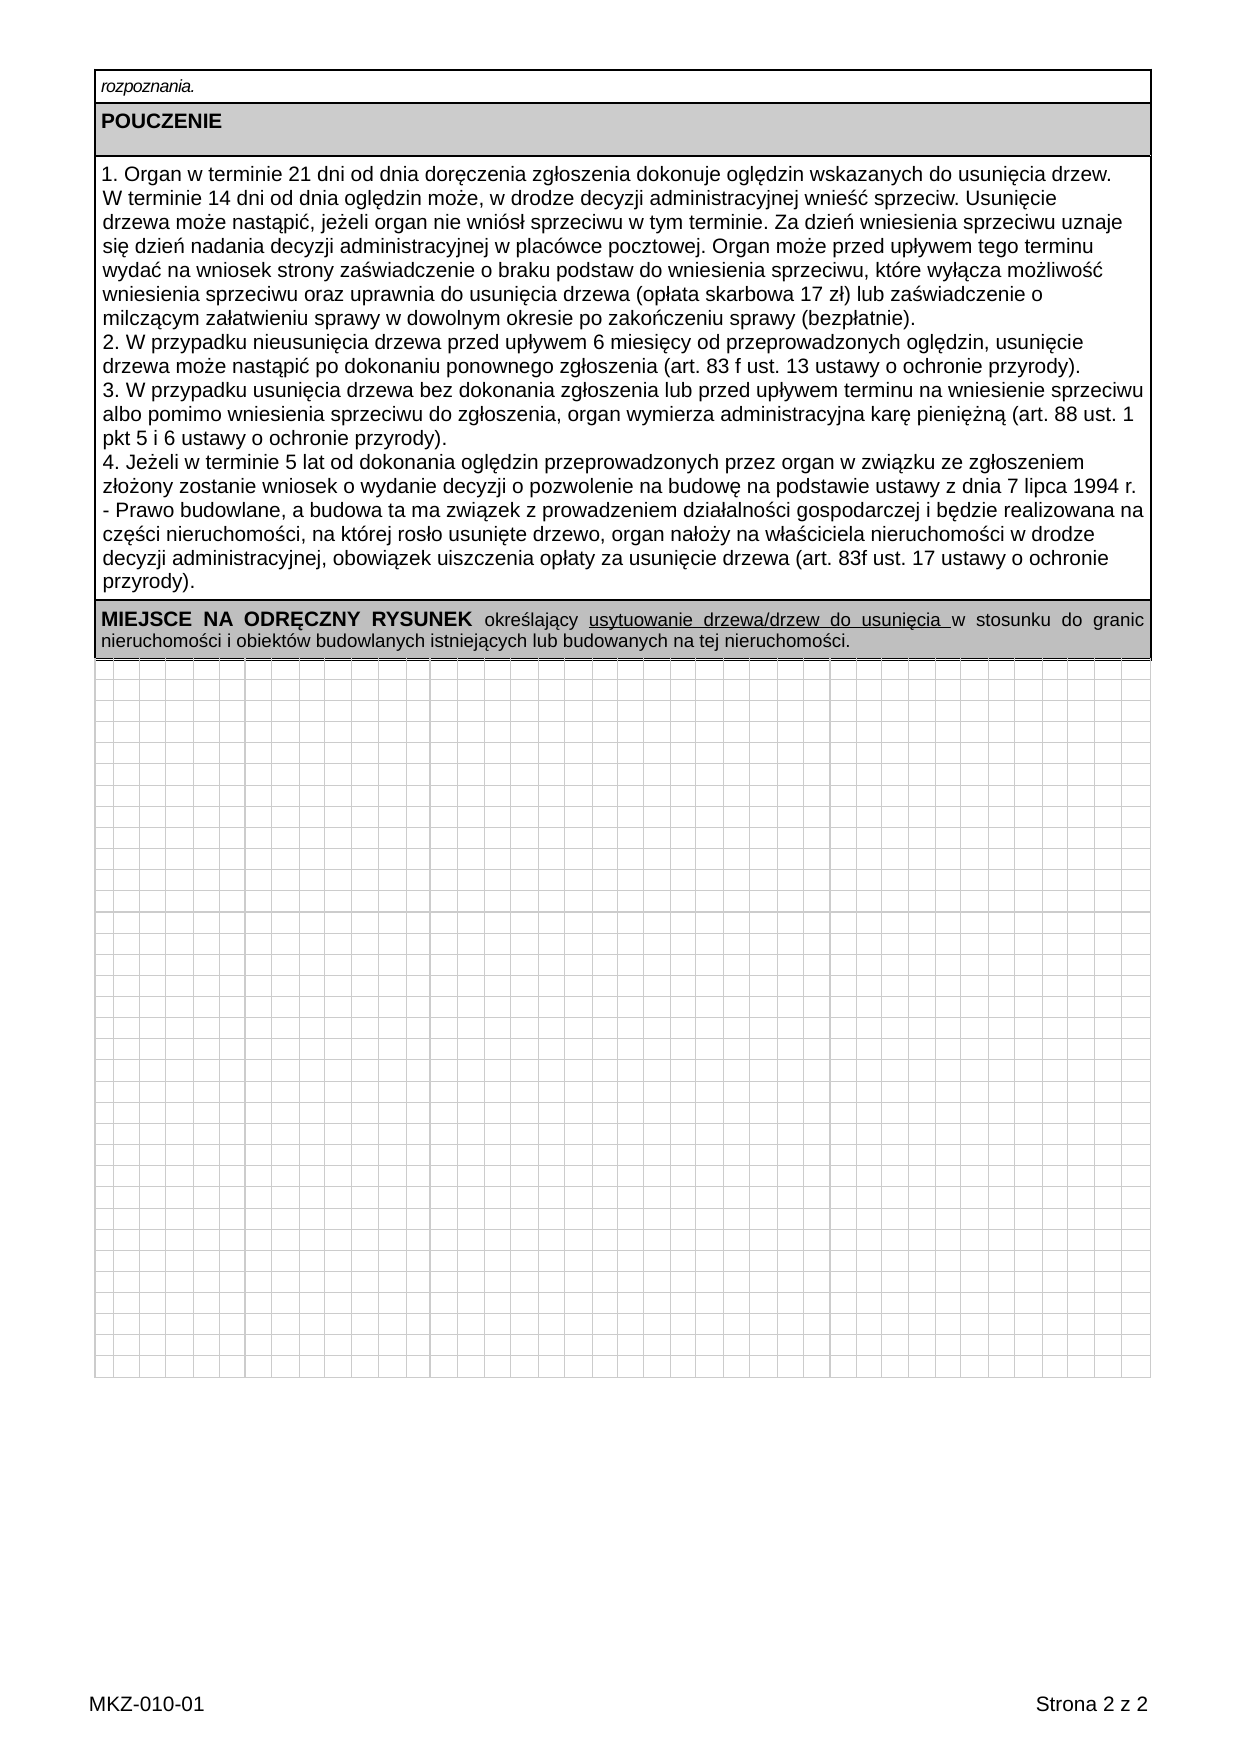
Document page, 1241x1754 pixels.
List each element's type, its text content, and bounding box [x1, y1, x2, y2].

table_cell [140, 1335, 165, 1355]
table_cell [565, 1103, 592, 1123]
table_cell [166, 1039, 193, 1059]
table_cell [750, 1356, 777, 1377]
table_cell [140, 1082, 165, 1102]
table_cell [140, 849, 165, 869]
table_cell [671, 786, 695, 806]
table_cell [431, 870, 457, 890]
table_cell [565, 807, 592, 827]
table_cell [989, 828, 1014, 848]
table_cell [696, 1314, 723, 1334]
table_cell [166, 701, 193, 721]
table_cell [1122, 870, 1150, 890]
table_cell [539, 661, 564, 679]
table_cell [593, 870, 617, 890]
table_cell [565, 1039, 592, 1059]
table_cell [909, 955, 935, 975]
table_cell [458, 786, 484, 806]
table_cell [936, 1060, 960, 1081]
table_cell [96, 1356, 113, 1377]
table_cell [804, 1018, 829, 1038]
table_cell [644, 1039, 670, 1059]
table_cell [220, 1251, 244, 1271]
table_cell [882, 849, 908, 869]
table_cell [300, 1166, 324, 1186]
table_cell [352, 722, 378, 742]
table_cell [1015, 1103, 1042, 1123]
table_cell [458, 997, 484, 1017]
table_cell [379, 1082, 406, 1102]
table_cell [166, 870, 193, 890]
table_cell [140, 1251, 165, 1271]
table_cell [909, 1251, 935, 1271]
table_cell [1068, 870, 1094, 890]
table_cell [352, 1272, 378, 1292]
table_cell [778, 1060, 803, 1081]
table_cell [909, 1356, 935, 1377]
table_cell [272, 1293, 299, 1313]
table_cell [140, 976, 165, 996]
table_cell [246, 1209, 271, 1228]
table_cell [804, 1187, 829, 1207]
table_cell [246, 701, 271, 721]
table_cell [961, 764, 988, 784]
table_cell [1095, 1187, 1121, 1207]
table_cell [618, 764, 643, 784]
table_cell [114, 1230, 139, 1250]
table_cell [485, 870, 510, 890]
table_cell [246, 743, 271, 763]
table_cell [485, 1335, 510, 1355]
table_cell [511, 1103, 538, 1123]
table_cell [379, 701, 406, 721]
table_cell [618, 1145, 643, 1165]
table_cell [1043, 786, 1067, 806]
table_cell [352, 1293, 378, 1313]
table_cell [1043, 1145, 1067, 1165]
table_cell [431, 764, 457, 784]
table_cell [140, 743, 165, 763]
table_cell [750, 701, 777, 721]
table_cell [246, 1124, 271, 1144]
table_cell [431, 849, 457, 869]
table_cell [750, 680, 777, 700]
table_cell [961, 1103, 988, 1123]
table_cell [724, 1145, 749, 1165]
table_cell [511, 680, 538, 700]
table_cell [96, 1082, 113, 1102]
table_cell [1095, 828, 1121, 848]
table_cell [724, 1209, 749, 1228]
table_cell [114, 1293, 139, 1313]
table_cell [485, 976, 510, 996]
table_cell [565, 849, 592, 869]
table_cell [1015, 1272, 1042, 1292]
table_cell [114, 1187, 139, 1207]
table_cell [325, 1082, 351, 1102]
table_cell [618, 976, 643, 996]
table_cell [1043, 764, 1067, 784]
table_cell [96, 1335, 113, 1355]
table_cell [166, 743, 193, 763]
table_cell [431, 786, 457, 806]
table_cell [909, 913, 935, 932]
table_cell [857, 1166, 881, 1186]
table_cell [644, 1166, 670, 1186]
table_cell [246, 1039, 271, 1059]
table_cell [166, 1209, 193, 1228]
table_cell [379, 976, 406, 996]
table_cell [166, 997, 193, 1017]
table_cell [882, 1209, 908, 1228]
table_cell [114, 661, 139, 679]
table_cell [909, 701, 935, 721]
table_cell [220, 661, 244, 679]
table_cell [936, 1187, 960, 1207]
table_cell [1068, 1166, 1094, 1186]
table_cell [565, 1124, 592, 1144]
table_cell [1015, 1230, 1042, 1250]
table_cell [882, 680, 908, 700]
table_cell [300, 997, 324, 1017]
table_cell [300, 661, 324, 679]
table_cell [300, 807, 324, 827]
table_cell [882, 1082, 908, 1102]
table_cell [272, 1251, 299, 1271]
table_cell [140, 1145, 165, 1165]
table_cell [989, 1187, 1014, 1207]
table_cell [194, 661, 219, 679]
table_cell [936, 1230, 960, 1250]
table_cell [831, 976, 856, 996]
table_cell [379, 1293, 406, 1313]
table_cell [114, 1166, 139, 1186]
table_cell [936, 1251, 960, 1271]
table_cell [989, 1251, 1014, 1271]
table_cell [909, 1272, 935, 1292]
table_cell [804, 1039, 829, 1059]
table_cell [96, 764, 113, 784]
table_cell [618, 1356, 643, 1377]
table_cell [882, 1060, 908, 1081]
table_cell [96, 913, 113, 932]
table_cell [407, 934, 429, 954]
table_cell [458, 1293, 484, 1313]
table_cell [379, 661, 406, 679]
table_cell [778, 786, 803, 806]
table_cell [352, 1039, 378, 1059]
table_cell [857, 913, 881, 932]
table_cell [618, 934, 643, 954]
table_cell [618, 807, 643, 827]
table_cell [1043, 1272, 1067, 1292]
table_cell [485, 743, 510, 763]
table_cell rozpoznania. [96, 71, 1150, 102]
table_cell [379, 1230, 406, 1250]
table_cell [431, 1124, 457, 1144]
table_cell [909, 1124, 935, 1144]
table_cell [831, 1082, 856, 1102]
table_cell [565, 1230, 592, 1250]
table_cell [458, 1335, 484, 1355]
table_cell [1068, 1251, 1094, 1271]
table_cell [724, 764, 749, 784]
table_cell [166, 828, 193, 848]
table_cell [804, 807, 829, 827]
table_cell [114, 955, 139, 975]
table_cell [565, 934, 592, 954]
table_cell [750, 891, 777, 911]
table_cell [1122, 828, 1150, 848]
table_cell [96, 934, 113, 954]
table_cell [352, 764, 378, 784]
table_cell [325, 1060, 351, 1081]
table_cell [831, 722, 856, 742]
table_cell [246, 1103, 271, 1123]
table_cell [407, 1082, 429, 1102]
table_cell [194, 828, 219, 848]
table_cell [1122, 1145, 1150, 1165]
table_cell [325, 1166, 351, 1186]
table_cell [671, 1060, 695, 1081]
table_cell [272, 701, 299, 721]
table_cell [724, 849, 749, 869]
table_cell [989, 1230, 1014, 1250]
table_cell [220, 1230, 244, 1250]
table_cell [909, 1145, 935, 1165]
table_cell [696, 1272, 723, 1292]
table_cell [750, 722, 777, 742]
table_cell [511, 934, 538, 954]
table_cell [458, 764, 484, 784]
table_cell [778, 891, 803, 911]
table_cell [140, 1166, 165, 1186]
table_cell [1043, 1314, 1067, 1334]
table_cell [272, 976, 299, 996]
table_cell [114, 1124, 139, 1144]
table_cell [882, 1187, 908, 1207]
table_cell [724, 786, 749, 806]
table_cell [300, 1187, 324, 1207]
table_cell [1015, 1251, 1042, 1271]
table_cell [539, 1356, 564, 1377]
table_cell [644, 1187, 670, 1207]
table_cell [1043, 828, 1067, 848]
table_cell [1043, 1230, 1067, 1250]
table_cell [166, 722, 193, 742]
table_cell [724, 1272, 749, 1292]
table_cell [379, 1272, 406, 1292]
table_cell [140, 661, 165, 679]
table_cell [936, 1018, 960, 1038]
table_cell [1122, 1293, 1150, 1313]
table_cell [909, 1314, 935, 1334]
table_cell [1068, 1314, 1094, 1334]
table_cell [671, 1293, 695, 1313]
table_cell [909, 1060, 935, 1081]
table_cell [804, 661, 829, 679]
table_cell [246, 1187, 271, 1207]
table_cell [961, 1166, 988, 1186]
table_cell [511, 1209, 538, 1228]
table_cell [1043, 997, 1067, 1017]
table_cell [778, 807, 803, 827]
table_cell [194, 1124, 219, 1144]
table_cell [96, 976, 113, 996]
table_cell [1068, 1124, 1094, 1144]
table_cell [644, 722, 670, 742]
table_cell [1122, 1018, 1150, 1038]
table_cell [671, 764, 695, 784]
table_cell [593, 913, 617, 932]
table_cell [485, 955, 510, 975]
table_cell [379, 1356, 406, 1377]
table_cell [485, 1314, 510, 1334]
table_cell [458, 1039, 484, 1059]
table_cell [407, 786, 429, 806]
table_cell [831, 828, 856, 848]
table_cell [961, 1356, 988, 1377]
table_cell [750, 661, 777, 679]
table_cell [166, 807, 193, 827]
table_cell [246, 722, 271, 742]
table_cell [539, 1293, 564, 1313]
table_cell [220, 1060, 244, 1081]
table_cell [671, 1230, 695, 1250]
table_cell [618, 1018, 643, 1038]
table_cell [804, 1145, 829, 1165]
table_cell [431, 722, 457, 742]
table_cell [936, 1103, 960, 1123]
table_cell [140, 701, 165, 721]
table_cell [989, 722, 1014, 742]
table_cell [379, 1251, 406, 1271]
table_cell [220, 1082, 244, 1102]
table_cell [882, 786, 908, 806]
table_cell [431, 1187, 457, 1207]
table_cell [831, 1018, 856, 1038]
table_cell [961, 1209, 988, 1228]
table_cell [671, 955, 695, 975]
table_cell [804, 1314, 829, 1334]
table_cell [831, 1335, 856, 1355]
table_cell [1122, 786, 1150, 806]
table_cell [724, 722, 749, 742]
table_cell [246, 1356, 271, 1377]
table_cell [724, 913, 749, 932]
table_cell [272, 913, 299, 932]
table_cell [831, 661, 856, 679]
table_cell [618, 891, 643, 911]
table_cell [618, 1060, 643, 1081]
table_cell [485, 1082, 510, 1102]
table_cell [671, 1272, 695, 1292]
table_cell [989, 1166, 1014, 1186]
table_cell [696, 722, 723, 742]
table_cell [272, 661, 299, 679]
table_cell [750, 1251, 777, 1271]
table_cell [1015, 722, 1042, 742]
table_cell [511, 743, 538, 763]
table_cell [804, 1230, 829, 1250]
table_cell [407, 722, 429, 742]
table_cell [593, 849, 617, 869]
table_cell [593, 1335, 617, 1355]
table_cell [696, 807, 723, 827]
table_cell [831, 680, 856, 700]
table_cell [1095, 976, 1121, 996]
table_cell [485, 661, 510, 679]
table_cell [1015, 786, 1042, 806]
table_cell [407, 1060, 429, 1081]
table_cell [96, 1145, 113, 1165]
table_cell [857, 1124, 881, 1144]
table_cell [114, 997, 139, 1017]
table_cell [778, 1209, 803, 1228]
table_cell [220, 1018, 244, 1038]
table_cell [1122, 1230, 1150, 1250]
table_cell [539, 743, 564, 763]
table_cell [1095, 913, 1121, 932]
table_cell [166, 1293, 193, 1313]
table_cell [750, 764, 777, 784]
table_cell [909, 1187, 935, 1207]
table_cell [644, 701, 670, 721]
table_cell [831, 913, 856, 932]
table_cell [325, 934, 351, 954]
table_cell [644, 870, 670, 890]
table_cell [696, 1251, 723, 1271]
table_cell [114, 1103, 139, 1123]
table_cell [593, 1145, 617, 1165]
table_cell [936, 1124, 960, 1144]
table_cell [1043, 1166, 1067, 1186]
table_cell [831, 1103, 856, 1123]
table_cell [194, 1166, 219, 1186]
table_cell [961, 743, 988, 763]
table_cell [724, 997, 749, 1017]
table_cell [1068, 1060, 1094, 1081]
table_cell [1068, 1230, 1094, 1250]
table_cell [909, 1335, 935, 1355]
table_cell [539, 1251, 564, 1271]
table_cell [857, 870, 881, 890]
table_cell [778, 934, 803, 954]
table_cell [352, 1145, 378, 1165]
table_cell [220, 1187, 244, 1207]
table_cell [804, 870, 829, 890]
table_cell [114, 828, 139, 848]
table_cell [485, 1145, 510, 1165]
table_cell [778, 1314, 803, 1334]
table_cell [458, 1251, 484, 1271]
table_cell [882, 661, 908, 679]
table_cell [1095, 955, 1121, 975]
table_cell [220, 1039, 244, 1059]
table_cell [458, 976, 484, 996]
table_cell [565, 722, 592, 742]
table_cell [511, 849, 538, 869]
table_cell [644, 1335, 670, 1355]
table_cell [724, 976, 749, 996]
table_cell [96, 701, 113, 721]
table_cell [379, 1124, 406, 1144]
table_cell [272, 1356, 299, 1377]
table_cell [246, 849, 271, 869]
table_cell [272, 1230, 299, 1250]
table_cell [194, 976, 219, 996]
table_cell [565, 891, 592, 911]
table_cell [565, 786, 592, 806]
table_cell [961, 1230, 988, 1250]
table_cell [750, 1018, 777, 1038]
table_cell [1043, 913, 1067, 932]
table_cell [325, 722, 351, 742]
table_cell [1015, 997, 1042, 1017]
table_cell [272, 1209, 299, 1228]
table_cell [1043, 934, 1067, 954]
table_cell [936, 1293, 960, 1313]
table_cell [882, 1272, 908, 1292]
table_cell [989, 743, 1014, 763]
table_cell [1068, 1018, 1094, 1038]
table_cell [936, 1039, 960, 1059]
table_cell [778, 828, 803, 848]
table_cell [644, 743, 670, 763]
table_cell [379, 786, 406, 806]
table_cell [166, 976, 193, 996]
table_cell [300, 955, 324, 975]
table_cell [644, 661, 670, 679]
table_cell [272, 955, 299, 975]
table_cell [936, 764, 960, 784]
table_cell [246, 807, 271, 827]
table_cell [458, 807, 484, 827]
table_cell [272, 680, 299, 700]
table_cell [593, 1124, 617, 1144]
table_cell [882, 807, 908, 827]
table_cell [618, 661, 643, 679]
table_cell [300, 870, 324, 890]
table_cell [696, 661, 723, 679]
table_cell [1015, 1314, 1042, 1334]
table_cell [166, 934, 193, 954]
table_cell [272, 1166, 299, 1186]
table_cell [961, 1145, 988, 1165]
table_cell [1068, 1293, 1094, 1313]
table_cell [857, 701, 881, 721]
table_cell [1095, 870, 1121, 890]
table_cell [485, 1272, 510, 1292]
table_cell [882, 1039, 908, 1059]
table_cell [166, 1314, 193, 1334]
table_cell [831, 1314, 856, 1334]
table_cell [539, 1187, 564, 1207]
table_cell [593, 1039, 617, 1059]
table_cell [194, 913, 219, 932]
table_cell [644, 934, 670, 954]
table_cell [565, 1060, 592, 1081]
table_cell [961, 955, 988, 975]
table_cell [325, 997, 351, 1017]
table_cell [407, 1251, 429, 1271]
table_cell [300, 1230, 324, 1250]
table_cell [140, 1187, 165, 1207]
table_cell [909, 807, 935, 827]
table_cell [140, 1356, 165, 1377]
table_cell [989, 955, 1014, 975]
table_cell [696, 1230, 723, 1250]
table_cell [485, 891, 510, 911]
table_cell [671, 1124, 695, 1144]
table_cell [96, 1124, 113, 1144]
table_cell [1043, 1356, 1067, 1377]
table_cell [246, 955, 271, 975]
table_cell [778, 849, 803, 869]
table_cell [166, 1230, 193, 1250]
table_cell [696, 1060, 723, 1081]
table_cell [1015, 1124, 1042, 1144]
table_cell [114, 1145, 139, 1165]
table_cell [804, 1272, 829, 1292]
table_cell [724, 1039, 749, 1059]
table_cell [696, 849, 723, 869]
table_cell [804, 891, 829, 911]
table_cell [1095, 1314, 1121, 1334]
table_cell [272, 764, 299, 784]
table_cell [909, 976, 935, 996]
table_cell [804, 997, 829, 1017]
table_cell [750, 786, 777, 806]
table_cell [644, 1060, 670, 1081]
table_cell [618, 828, 643, 848]
table_cell [1122, 1082, 1150, 1102]
table_cell [511, 1230, 538, 1250]
table_cell [618, 743, 643, 763]
table_cell [778, 722, 803, 742]
table_cell [671, 1335, 695, 1355]
table_cell [194, 680, 219, 700]
table_cell [379, 849, 406, 869]
table_cell [511, 661, 538, 679]
table_cell [194, 955, 219, 975]
table_cell [511, 1060, 538, 1081]
table_cell [644, 1124, 670, 1144]
table_cell [961, 680, 988, 700]
table_cell [325, 1124, 351, 1144]
table_cell [485, 849, 510, 869]
table_cell [593, 722, 617, 742]
table_cell [1122, 934, 1150, 954]
table_cell [882, 1356, 908, 1377]
table_cell [882, 870, 908, 890]
table_cell [272, 934, 299, 954]
table_cell [325, 701, 351, 721]
table_cell [1015, 1018, 1042, 1038]
table_cell [778, 870, 803, 890]
table_cell [485, 1230, 510, 1250]
table_cell [857, 743, 881, 763]
table_cell [300, 786, 324, 806]
table_cell [485, 1060, 510, 1081]
table_cell [618, 1039, 643, 1059]
table_cell [194, 997, 219, 1017]
table_cell [1122, 807, 1150, 827]
table_cell [458, 722, 484, 742]
table_cell [1015, 828, 1042, 848]
table_cell [565, 1018, 592, 1038]
table_cell [671, 870, 695, 890]
table_cell [511, 1018, 538, 1038]
table_cell [593, 997, 617, 1017]
table_cell [458, 743, 484, 763]
table_cell [1068, 786, 1094, 806]
table_cell [114, 976, 139, 996]
table_cell [96, 1060, 113, 1081]
table_cell [511, 828, 538, 848]
table_cell [458, 955, 484, 975]
table_cell [565, 828, 592, 848]
table_cell [166, 764, 193, 784]
table_cell [804, 1335, 829, 1355]
table_cell [166, 913, 193, 932]
table_cell [272, 1103, 299, 1123]
table_cell [246, 764, 271, 784]
table_cell [325, 955, 351, 975]
table_cell [114, 701, 139, 721]
table_cell [431, 1230, 457, 1250]
table_cell [696, 680, 723, 700]
table_cell [936, 1272, 960, 1292]
table_cell [696, 891, 723, 911]
table_cell [1043, 891, 1067, 911]
table_cell [936, 976, 960, 996]
table_cell [140, 1314, 165, 1334]
table_cell [325, 891, 351, 911]
table_cell [300, 1335, 324, 1355]
table_cell [431, 934, 457, 954]
table_cell [511, 701, 538, 721]
table_cell [352, 661, 378, 679]
table_cell [352, 891, 378, 911]
table_cell [671, 891, 695, 911]
table_cell [140, 1209, 165, 1228]
table_cell [593, 1166, 617, 1186]
table_cell [485, 1039, 510, 1059]
table_cell [882, 976, 908, 996]
table_cell [618, 722, 643, 742]
table_cell [1068, 1145, 1094, 1165]
table_cell [882, 1230, 908, 1250]
table_cell [300, 722, 324, 742]
table_cell [431, 891, 457, 911]
table_cell [804, 913, 829, 932]
table_cell [407, 976, 429, 996]
table_cell [1122, 1124, 1150, 1144]
table_cell [325, 1314, 351, 1334]
table_cell [989, 1103, 1014, 1123]
table_cell [539, 870, 564, 890]
table_cell [325, 1145, 351, 1165]
table_cell [246, 1145, 271, 1165]
table_cell [778, 743, 803, 763]
table_cell [325, 807, 351, 827]
table_cell [458, 1356, 484, 1377]
table_cell [407, 828, 429, 848]
table_cell [1068, 1103, 1094, 1123]
table_cell [194, 1060, 219, 1081]
table_cell [1015, 743, 1042, 763]
table_cell [246, 913, 271, 932]
table_cell [909, 1082, 935, 1102]
table_cell [750, 1103, 777, 1123]
table_cell [778, 1018, 803, 1038]
table_cell [961, 1314, 988, 1334]
table_cell [1015, 849, 1042, 869]
table_cell [696, 1082, 723, 1102]
table_cell [1043, 1124, 1067, 1144]
table_cell [593, 1314, 617, 1334]
table_cell [724, 680, 749, 700]
table_cell [511, 1314, 538, 1334]
table_cell [539, 1166, 564, 1186]
table_cell [909, 722, 935, 742]
table_cell [485, 1124, 510, 1144]
table_cell [1015, 913, 1042, 932]
table_cell [724, 934, 749, 954]
table_cell [696, 870, 723, 890]
table_cell [300, 1060, 324, 1081]
table_cell [1095, 1335, 1121, 1355]
table_cell [1068, 976, 1094, 996]
table_cell [458, 680, 484, 700]
table_cell [936, 955, 960, 975]
table_cell [618, 997, 643, 1017]
table_cell [778, 680, 803, 700]
table_cell [857, 1187, 881, 1207]
table_cell [272, 849, 299, 869]
table_cell [96, 722, 113, 742]
table_cell [565, 1335, 592, 1355]
table_cell [246, 1230, 271, 1250]
table_cell [696, 1209, 723, 1228]
table_cell [140, 913, 165, 932]
table_cell [220, 934, 244, 954]
table_cell [1043, 976, 1067, 996]
table_cell [618, 680, 643, 700]
table_cell [166, 1335, 193, 1355]
table_cell [618, 1209, 643, 1228]
table_cell [1095, 1251, 1121, 1271]
table_cell [565, 680, 592, 700]
table_cell [194, 1356, 219, 1377]
table_cell [936, 870, 960, 890]
table_cell [458, 661, 484, 679]
table_cell [1043, 722, 1067, 742]
table_cell [511, 1187, 538, 1207]
table_cell [593, 764, 617, 784]
table_cell [1015, 1335, 1042, 1355]
table_cell [379, 1166, 406, 1186]
table_cell [407, 870, 429, 890]
table_cell [644, 1356, 670, 1377]
table_cell [565, 743, 592, 763]
table_cell [220, 807, 244, 827]
table_cell [379, 743, 406, 763]
table_cell [593, 680, 617, 700]
table_cell [379, 1103, 406, 1123]
table_cell [1122, 997, 1150, 1017]
table_cell [644, 828, 670, 848]
table_cell [831, 786, 856, 806]
table_cell [1122, 680, 1150, 700]
table_cell [511, 722, 538, 742]
table_cell [272, 1060, 299, 1081]
table_cell [696, 743, 723, 763]
table_cell [804, 1356, 829, 1377]
table_cell [750, 1230, 777, 1250]
table_cell [857, 828, 881, 848]
table_cell [961, 891, 988, 911]
table_cell [140, 997, 165, 1017]
table_cell [140, 1103, 165, 1123]
table_cell [961, 1124, 988, 1144]
table_cell [539, 828, 564, 848]
table_cell [961, 976, 988, 996]
table_cell [804, 934, 829, 954]
table_cell [166, 1166, 193, 1186]
table_cell [96, 870, 113, 890]
table_cell [857, 891, 881, 911]
table_cell [272, 870, 299, 890]
table_cell [936, 828, 960, 848]
table_cell [194, 849, 219, 869]
table_cell [961, 997, 988, 1017]
table_cell [539, 976, 564, 996]
table_cell [565, 661, 592, 679]
table_cell [485, 1103, 510, 1123]
table_cell [750, 1145, 777, 1165]
table_cell [96, 661, 113, 679]
table_cell [989, 1060, 1014, 1081]
table_cell [989, 764, 1014, 784]
table_cell [166, 661, 193, 679]
table_cell [1122, 1251, 1150, 1271]
table_cell [989, 913, 1014, 932]
table_cell [511, 955, 538, 975]
table_cell [989, 1145, 1014, 1165]
table_cell [1095, 661, 1121, 679]
table_cell [325, 1209, 351, 1228]
table_cell [96, 1103, 113, 1123]
table_cell [804, 1124, 829, 1144]
table_cell [778, 955, 803, 975]
table_cell [458, 1187, 484, 1207]
table_cell [1015, 870, 1042, 890]
table_cell [1122, 1187, 1150, 1207]
table_cell [618, 1082, 643, 1102]
table_cell [644, 1230, 670, 1250]
table_cell [671, 849, 695, 869]
table_cell [1122, 913, 1150, 932]
table_cell [1095, 891, 1121, 911]
table_cell [644, 1251, 670, 1271]
table_cell [882, 1251, 908, 1271]
table_cell [220, 1356, 244, 1377]
table_cell [140, 891, 165, 911]
table_cell [618, 849, 643, 869]
table_cell [1095, 1018, 1121, 1038]
table_cell [1068, 1272, 1094, 1292]
table_cell [220, 997, 244, 1017]
table_cell [778, 701, 803, 721]
table_cell [565, 976, 592, 996]
table_cell [352, 934, 378, 954]
table_cell [882, 1166, 908, 1186]
table_cell [352, 828, 378, 848]
table_cell [1068, 1209, 1094, 1228]
table_cell [458, 1124, 484, 1144]
table_cell [1015, 807, 1042, 827]
table_cell [352, 1103, 378, 1123]
table_cell [1095, 1272, 1121, 1292]
table_cell [989, 1209, 1014, 1228]
table_cell [352, 1230, 378, 1250]
table_cell [407, 1356, 429, 1377]
table_cell [300, 1209, 324, 1228]
table_cell [166, 849, 193, 869]
table_cell [511, 1124, 538, 1144]
table_cell [539, 786, 564, 806]
table_cell [140, 764, 165, 784]
table_cell [565, 1166, 592, 1186]
table_cell [909, 764, 935, 784]
table_cell [778, 1124, 803, 1144]
table_cell [857, 764, 881, 784]
table_cell [961, 828, 988, 848]
table_cell [431, 680, 457, 700]
table_cell [96, 849, 113, 869]
table_cell [352, 1209, 378, 1228]
table_cell [114, 743, 139, 763]
table_cell [220, 1272, 244, 1292]
table_cell [857, 955, 881, 975]
table_cell [114, 934, 139, 954]
table_cell [831, 701, 856, 721]
table_cell [724, 1124, 749, 1144]
table_cell [857, 1209, 881, 1228]
table_cell [1015, 934, 1042, 954]
table_cell [1122, 1060, 1150, 1081]
table_cell [1015, 661, 1042, 679]
table_cell [961, 786, 988, 806]
table_cell [644, 1145, 670, 1165]
table_cell [936, 1335, 960, 1355]
table_cell [936, 786, 960, 806]
table_cell [458, 701, 484, 721]
table_cell [857, 997, 881, 1017]
table_cell [804, 701, 829, 721]
table_cell [352, 1314, 378, 1334]
table_cell [724, 1251, 749, 1271]
table_cell [1095, 722, 1121, 742]
table_cell [857, 1039, 881, 1059]
table_cell [458, 1230, 484, 1250]
table_cell [194, 1272, 219, 1292]
table_cell [325, 743, 351, 763]
table_cell [909, 1103, 935, 1123]
table_cell [140, 1230, 165, 1250]
table_cell [300, 701, 324, 721]
table_cell [618, 1251, 643, 1271]
table_cell [882, 1103, 908, 1123]
table_cell [857, 1082, 881, 1102]
table_cell [882, 934, 908, 954]
table_cell [431, 1145, 457, 1165]
table_cell [989, 680, 1014, 700]
table_cell [778, 1293, 803, 1313]
table_cell [539, 1018, 564, 1038]
table_cell [989, 976, 1014, 996]
table_cell [511, 1251, 538, 1271]
table_cell [539, 1124, 564, 1144]
table_cell [407, 1209, 429, 1228]
table_cell [166, 786, 193, 806]
table_cell [989, 701, 1014, 721]
table_cell [300, 1145, 324, 1165]
table_cell [352, 1082, 378, 1102]
table_cell [96, 743, 113, 763]
table_cell [114, 680, 139, 700]
table_cell [194, 786, 219, 806]
table_cell [778, 1251, 803, 1271]
table_cell [325, 1039, 351, 1059]
table_cell [379, 1018, 406, 1038]
table_cell [485, 1293, 510, 1313]
table_cell [831, 1145, 856, 1165]
table_cell [671, 1082, 695, 1102]
table_cell [539, 722, 564, 742]
table_cell [379, 1039, 406, 1059]
table_cell [379, 828, 406, 848]
table_cell [909, 1166, 935, 1186]
table_cell [1015, 1166, 1042, 1186]
table_cell [936, 661, 960, 679]
table_cell [778, 913, 803, 932]
table_cell [593, 743, 617, 763]
table_cell [1095, 997, 1121, 1017]
table_cell [1095, 1209, 1121, 1228]
table_cell [539, 701, 564, 721]
table_cell [618, 1166, 643, 1186]
table_cell [1043, 1335, 1067, 1355]
table_cell [857, 976, 881, 996]
table_cell [1043, 849, 1067, 869]
table_cell [593, 1060, 617, 1081]
table_cell [750, 997, 777, 1017]
table_cell [1068, 997, 1094, 1017]
table_cell [140, 807, 165, 827]
table_cell [1068, 849, 1094, 869]
table_cell [696, 955, 723, 975]
table_cell [1095, 849, 1121, 869]
table_cell [961, 913, 988, 932]
table_cell [1015, 976, 1042, 996]
table_cell [593, 701, 617, 721]
table_cell [246, 976, 271, 996]
table_cell [936, 849, 960, 869]
table_cell [458, 1018, 484, 1038]
table_cell [246, 1272, 271, 1292]
table_cell [379, 680, 406, 700]
table_cell [593, 1356, 617, 1377]
table_cell [804, 1060, 829, 1081]
table_cell [882, 701, 908, 721]
table_cell [909, 1209, 935, 1228]
table_cell [1122, 764, 1150, 784]
table_cell [778, 1272, 803, 1292]
table_cell [379, 1187, 406, 1207]
table_cell [140, 955, 165, 975]
table_cell [539, 1314, 564, 1334]
table_cell [379, 913, 406, 932]
table_cell [166, 1124, 193, 1144]
table_cell [909, 828, 935, 848]
table_cell [644, 1314, 670, 1334]
table_cell [511, 976, 538, 996]
table_cell [166, 1103, 193, 1123]
table_cell [750, 1060, 777, 1081]
table_cell [1068, 680, 1094, 700]
table_cell [644, 786, 670, 806]
table_cell [831, 807, 856, 827]
table_cell [857, 934, 881, 954]
table_cell [194, 743, 219, 763]
table_cell [593, 891, 617, 911]
table_cell [831, 743, 856, 763]
table_cell [458, 870, 484, 890]
table_cell [1095, 701, 1121, 721]
table_cell [300, 764, 324, 784]
table_cell [407, 1145, 429, 1165]
table_cell [96, 955, 113, 975]
table_cell [1068, 1356, 1094, 1377]
table_cell [961, 1039, 988, 1059]
table_cell [804, 1082, 829, 1102]
table_cell [511, 913, 538, 932]
table_cell [539, 1335, 564, 1355]
table_cell [511, 1082, 538, 1102]
table_cell [379, 1060, 406, 1081]
table_cell [272, 722, 299, 742]
table_cell [407, 1314, 429, 1334]
table_cell [750, 1187, 777, 1207]
table_cell [352, 1018, 378, 1038]
table_cell [1043, 1082, 1067, 1102]
table_cell [989, 891, 1014, 911]
table_cell [485, 934, 510, 954]
table_cell [166, 1272, 193, 1292]
table_cell [1095, 680, 1121, 700]
table_cell [857, 1060, 881, 1081]
table_cell [96, 807, 113, 827]
table_cell [831, 1293, 856, 1313]
table_cell [1122, 955, 1150, 975]
table_cell [936, 1356, 960, 1377]
table_cell [724, 1230, 749, 1250]
table_cell [696, 1103, 723, 1123]
table_cell [565, 1314, 592, 1334]
table_cell [565, 997, 592, 1017]
table_cell [989, 1272, 1014, 1292]
table_cell [114, 1082, 139, 1102]
table_cell [724, 891, 749, 911]
table_cell [724, 661, 749, 679]
table_cell [96, 1018, 113, 1038]
table_cell [696, 764, 723, 784]
table_cell [140, 1039, 165, 1059]
table_cell [458, 1060, 484, 1081]
table_cell [831, 764, 856, 784]
table_cell [804, 1103, 829, 1123]
table_cell [778, 1103, 803, 1123]
table_cell [220, 1209, 244, 1228]
table_cell [936, 1166, 960, 1186]
table_cell [246, 934, 271, 954]
table_cell [936, 913, 960, 932]
table_cell [407, 1124, 429, 1144]
table_cell [778, 1039, 803, 1059]
table_cell [671, 1209, 695, 1228]
table_cell [909, 743, 935, 763]
table_cell [750, 1272, 777, 1292]
table_cell [750, 1039, 777, 1059]
table_cell [272, 828, 299, 848]
table_cell [300, 891, 324, 911]
table_cell [831, 849, 856, 869]
table_cell [379, 1314, 406, 1334]
table_cell [909, 870, 935, 890]
table_cell [194, 1187, 219, 1207]
table_cell [407, 1230, 429, 1250]
table_cell [220, 976, 244, 996]
table_cell [458, 1166, 484, 1186]
table_cell [804, 743, 829, 763]
table_cell [325, 1251, 351, 1271]
table_cell [114, 870, 139, 890]
table_cell [565, 1293, 592, 1313]
table_cell [140, 1124, 165, 1144]
table_cell [352, 786, 378, 806]
table_cell [1015, 1060, 1042, 1081]
table_cell [750, 870, 777, 890]
table_cell [352, 997, 378, 1017]
table_cell [485, 764, 510, 784]
table_cell [300, 1039, 324, 1059]
table_cell [882, 1335, 908, 1355]
table_cell [166, 1187, 193, 1207]
table_cell [778, 1082, 803, 1102]
table_cell [618, 701, 643, 721]
table_cell [511, 1145, 538, 1165]
table_cell [831, 955, 856, 975]
table_cell [1015, 1293, 1042, 1313]
table_cell [909, 1018, 935, 1038]
table_cell [989, 1293, 1014, 1313]
table_cell MIEJSCE NA ODRĘCZNY RYSUNEK określający usytuowanie drzewa/drzew do usunięcia w stosunku do granic nieruchomości i obiektów budowlanych istniejących lub budowanych na tej nieruchomości. [96, 601, 1150, 658]
table_cell [671, 1018, 695, 1038]
table_cell [431, 661, 457, 679]
table_cell [407, 1187, 429, 1207]
table_cell [1068, 828, 1094, 848]
table_cell [1068, 807, 1094, 827]
table_cell [724, 828, 749, 848]
table_cell [696, 913, 723, 932]
table_cell [431, 1082, 457, 1102]
table_cell [936, 1314, 960, 1334]
table_cell [325, 870, 351, 890]
table_cell [857, 786, 881, 806]
table_cell [246, 1082, 271, 1102]
table_cell [1095, 807, 1121, 827]
table_cell [539, 1082, 564, 1102]
table_cell [1015, 1039, 1042, 1059]
table_cell [696, 786, 723, 806]
table_cell [352, 1124, 378, 1144]
table_cell [671, 828, 695, 848]
table_cell [804, 849, 829, 869]
table_cell [696, 1018, 723, 1038]
table_cell [644, 1293, 670, 1313]
table_cell [1122, 1356, 1150, 1377]
table_cell [379, 1335, 406, 1355]
table_cell [857, 1018, 881, 1038]
table_cell [1015, 1356, 1042, 1377]
table_cell [1122, 722, 1150, 742]
table_cell [352, 870, 378, 890]
table_cell [831, 1060, 856, 1081]
table_cell [485, 701, 510, 721]
table_cell [565, 1272, 592, 1292]
table_cell [618, 955, 643, 975]
table_cell [140, 722, 165, 742]
table_cell [936, 997, 960, 1017]
table_cell [857, 1335, 881, 1355]
table_cell [671, 1166, 695, 1186]
table_cell [1068, 913, 1094, 932]
table_cell [857, 1272, 881, 1292]
table_cell [1043, 680, 1067, 700]
table_cell [831, 1272, 856, 1292]
table_cell [96, 1187, 113, 1207]
table_cell [565, 1251, 592, 1271]
table_cell [325, 1335, 351, 1355]
table_cell [857, 1145, 881, 1165]
table_cell [220, 722, 244, 742]
table_cell [593, 1103, 617, 1123]
table_cell [1068, 701, 1094, 721]
table_cell [1095, 1060, 1121, 1081]
table_cell [220, 1124, 244, 1144]
table_cell [696, 1293, 723, 1313]
table_cell [485, 722, 510, 742]
table_cell [194, 701, 219, 721]
table_cell [1015, 955, 1042, 975]
table_cell [407, 680, 429, 700]
table_cell [246, 870, 271, 890]
table_cell [671, 1145, 695, 1165]
table_cell [696, 701, 723, 721]
table_cell [696, 1356, 723, 1377]
table_cell [114, 849, 139, 869]
table_cell [352, 701, 378, 721]
table_cell [114, 1209, 139, 1228]
table_cell [379, 1145, 406, 1165]
table_cell [1122, 701, 1150, 721]
table_cell [724, 1293, 749, 1313]
table_cell [909, 680, 935, 700]
table_cell [114, 1018, 139, 1038]
table_cell [565, 1356, 592, 1377]
table_cell [1015, 701, 1042, 721]
table_cell [909, 934, 935, 954]
table_cell [961, 661, 988, 679]
table_cell [671, 1356, 695, 1377]
table_cell [644, 1103, 670, 1123]
table_cell [644, 1209, 670, 1228]
table_cell [565, 1187, 592, 1207]
table_cell [724, 701, 749, 721]
table_cell [671, 934, 695, 954]
table_cell [1095, 1293, 1121, 1313]
table_cell [458, 1272, 484, 1292]
table_cell [1122, 976, 1150, 996]
table_cell [857, 1230, 881, 1250]
table_cell [882, 955, 908, 975]
table_cell [458, 1209, 484, 1228]
table_cell [272, 807, 299, 827]
table_cell [511, 1039, 538, 1059]
table_cell [485, 786, 510, 806]
table_cell 1. Organ w terminie 21 dni od dnia doręczenia zgłoszenia dokonuje oględzin wskazanych do usunięcia drzew. W terminie 14 dni od dnia oględzin może, w drodze decyzji administracyjnej wnieść sprzeciw. Usunięcie drzewa może nastąpić, jeżeli organ nie wniósł sprzeciwu w tym terminie. Za dzień wniesienia sprzeciwu uznaje się dzień nadania decyzji administracyjnej w placówce pocztowej. Organ może przed upływem tego terminu wydać na wniosek strony zaświadczenie o braku podstaw do wniesienia sprzeciwu, które wyłącza możliwość wniesienia sprzeciwu oraz uprawnia do usunięcia drzewa (opłata skarbowa 17 zł) lub zaświadczenie o milczącym załatwieniu sprawy w dowolnym okresie po zakończeniu sprawy (bezpłatnie). 2. W przypadku nieusunięcia drzewa przed upływem 6 miesięcy od przeprowadzonych oględzin, usunięcie drzewa może nastąpić po dokonaniu ponownego zgłoszenia (art. 83 f ust. 13 ustawy o ochronie przyrody). 3. W przypadku usunięcia drzewa bez dokonania zgłoszenia lub przed upływem terminu na wniesienie sprzeciwu albo pomimo wniesienia sprzeciwu do zgłoszenia, organ wymierza administracyjna karę pieniężną (art. 88 ust. 1 pkt 5 i 6 ustawy o ochronie przyrody). 4. Jeżeli w terminie 5 lat od dokonania oględzin przeprowadzonych przez organ w związku ze zgłoszeniem złożony zostanie wniosek o wydanie decyzji o pozwolenie na budowę na podstawie ustawy z dnia 7 lipca 1994 r. - Prawo budowlane, a budowa ta ma związek z prowadzeniem działalności gospodarczej i będzie realizowana na części nieruchomości, na której rosło usunięte drzewo, organ nałoży na właściciela nieruchomości w drodze decyzji administracyjnej, obowiązek uiszczenia opłaty za usunięcie drzewa (art. 83f ust. 17 ustawy o ochronie przyrody). [96, 157, 1150, 599]
table_cell [724, 1314, 749, 1334]
table_cell [909, 1039, 935, 1059]
table_cell [114, 786, 139, 806]
table_cell [936, 701, 960, 721]
table_cell [431, 1314, 457, 1334]
table_cell [140, 828, 165, 848]
table_cell [539, 913, 564, 932]
table_cell [644, 764, 670, 784]
table_cell [1095, 1356, 1121, 1377]
table_cell [485, 1166, 510, 1186]
table_cell [96, 1230, 113, 1250]
table_cell [352, 849, 378, 869]
table_cell [220, 913, 244, 932]
table_cell [831, 870, 856, 890]
table_cell [300, 828, 324, 848]
table_cell [593, 1293, 617, 1313]
table_cell [778, 1356, 803, 1377]
table_cell [909, 997, 935, 1017]
table_cell [511, 1356, 538, 1377]
table_cell [431, 913, 457, 932]
table_cell [272, 891, 299, 911]
table_cell [194, 1251, 219, 1271]
table_cell [936, 1082, 960, 1102]
table_cell [407, 913, 429, 932]
table_cell [272, 786, 299, 806]
table_cell [272, 743, 299, 763]
table_cell [431, 1018, 457, 1038]
table_cell [272, 1314, 299, 1334]
table_cell [114, 1060, 139, 1081]
table_cell [194, 1103, 219, 1123]
table_cell [325, 1018, 351, 1038]
table_cell [618, 1272, 643, 1292]
table_cell [379, 764, 406, 784]
table_cell [831, 934, 856, 954]
table_cell [750, 1166, 777, 1186]
table_cell [1043, 870, 1067, 890]
table_cell [272, 1124, 299, 1144]
table_cell [593, 1251, 617, 1271]
table_cell [407, 743, 429, 763]
table_cell [272, 1187, 299, 1207]
table_cell [220, 743, 244, 763]
table_cell [485, 1187, 510, 1207]
table_cell [1043, 661, 1067, 679]
table_cell [961, 1060, 988, 1081]
table_cell [220, 1335, 244, 1355]
table_cell [1095, 1124, 1121, 1144]
table_cell [272, 1082, 299, 1102]
table_cell [1068, 1039, 1094, 1059]
table_cell [114, 891, 139, 911]
table_cell [194, 934, 219, 954]
table_cell [485, 913, 510, 932]
table_cell [1043, 1039, 1067, 1059]
table_cell [696, 997, 723, 1017]
table_cell [696, 828, 723, 848]
table_cell [882, 1124, 908, 1144]
table_cell [407, 1335, 429, 1355]
table_cell [831, 1251, 856, 1271]
table_cell [166, 955, 193, 975]
table_cell [539, 849, 564, 869]
table_cell [882, 828, 908, 848]
table_cell [431, 828, 457, 848]
table_cell [857, 807, 881, 827]
table_cell [565, 913, 592, 932]
table_cell [458, 934, 484, 954]
table_cell [1095, 1145, 1121, 1165]
table_cell [593, 1230, 617, 1250]
table_cell [300, 934, 324, 954]
table_cell [750, 934, 777, 954]
table_cell [804, 1251, 829, 1271]
table_cell [1043, 1103, 1067, 1123]
table_cell [961, 701, 988, 721]
table_cell [644, 1082, 670, 1102]
table_cell [407, 764, 429, 784]
table_cell [961, 934, 988, 954]
table_cell [485, 1209, 510, 1228]
table_cell [431, 743, 457, 763]
table_cell [431, 1272, 457, 1292]
table_cell [936, 743, 960, 763]
table_cell [407, 1166, 429, 1186]
table_cell [407, 955, 429, 975]
table_cell [593, 1187, 617, 1207]
table_cell [989, 1039, 1014, 1059]
table_cell [778, 1335, 803, 1355]
table_cell [539, 1209, 564, 1228]
table_cell [618, 786, 643, 806]
table_cell [485, 1018, 510, 1038]
table_cell [750, 955, 777, 975]
table_cell [300, 1103, 324, 1123]
table_cell [778, 1166, 803, 1186]
table_cell [220, 1103, 244, 1123]
table_cell [1122, 1103, 1150, 1123]
table_cell [671, 1251, 695, 1271]
table_cell [1043, 1060, 1067, 1081]
table_cell [1122, 849, 1150, 869]
table_cell [804, 764, 829, 784]
table_cell [194, 1209, 219, 1228]
table_cell [379, 870, 406, 890]
table_cell [593, 661, 617, 679]
table_cell [485, 680, 510, 700]
table_cell [246, 661, 271, 679]
table_cell [909, 661, 935, 679]
table_cell [300, 1082, 324, 1102]
table_cell [696, 1039, 723, 1059]
table_cell [724, 1356, 749, 1377]
table_cell [593, 955, 617, 975]
table_cell [140, 1018, 165, 1038]
table_cell [539, 680, 564, 700]
table_cell [1095, 743, 1121, 763]
table_cell [936, 807, 960, 827]
table_cell [831, 891, 856, 911]
table_cell [220, 1145, 244, 1165]
table_cell [644, 807, 670, 827]
table_cell [246, 1018, 271, 1038]
table_cell [961, 1293, 988, 1313]
table_cell [724, 743, 749, 763]
table_cell [1043, 1187, 1067, 1207]
table_cell [1095, 934, 1121, 954]
table_cell [989, 661, 1014, 679]
table_cell [989, 849, 1014, 869]
table_cell [1095, 764, 1121, 784]
table_cell [671, 1039, 695, 1059]
table_cell [352, 743, 378, 763]
table_cell [96, 828, 113, 848]
table_cell [1015, 1145, 1042, 1165]
table_cell [1095, 1230, 1121, 1250]
table_cell [1095, 1166, 1121, 1186]
table_cell [96, 1314, 113, 1334]
table_cell [431, 976, 457, 996]
table_cell [511, 997, 538, 1017]
table_cell [909, 1230, 935, 1250]
table_cell [644, 849, 670, 869]
table_cell [325, 913, 351, 932]
table_cell [593, 934, 617, 954]
table_cell [539, 1272, 564, 1292]
table_cell [750, 849, 777, 869]
table_cell [831, 1356, 856, 1377]
table_cell [857, 1103, 881, 1123]
table_cell [300, 1018, 324, 1038]
table_cell [485, 997, 510, 1017]
table_cell [300, 1293, 324, 1313]
table_cell [989, 870, 1014, 890]
table_cell [431, 1293, 457, 1313]
table_cell [96, 1293, 113, 1313]
table_cell [325, 1103, 351, 1123]
table_cell POUCZENIE [96, 104, 1150, 155]
table_cell [724, 1082, 749, 1102]
table_cell [778, 661, 803, 679]
table_cell [644, 997, 670, 1017]
table_cell [407, 891, 429, 911]
table_cell [1068, 1187, 1094, 1207]
table_cell [300, 743, 324, 763]
table_cell [671, 997, 695, 1017]
table_cell [300, 1124, 324, 1144]
table_cell [565, 701, 592, 721]
table_cell [431, 955, 457, 975]
table_cell [936, 1209, 960, 1228]
table_cell [1015, 680, 1042, 700]
table_cell [352, 1060, 378, 1081]
table_cell [644, 913, 670, 932]
table_cell [724, 955, 749, 975]
table_cell [194, 722, 219, 742]
table_cell [325, 1187, 351, 1207]
table_cell [989, 1124, 1014, 1144]
table_cell [804, 955, 829, 975]
table_cell [407, 661, 429, 679]
table_cell [166, 1018, 193, 1038]
table_cell [431, 807, 457, 827]
table_cell [485, 828, 510, 848]
table_cell [96, 997, 113, 1017]
table_cell [1043, 1251, 1067, 1271]
table_cell [300, 849, 324, 869]
table_cell [272, 1145, 299, 1165]
table_cell [750, 1293, 777, 1313]
table_cell [857, 1356, 881, 1377]
table_cell [696, 976, 723, 996]
table_cell [724, 1018, 749, 1038]
table_cell [936, 891, 960, 911]
table_cell [325, 661, 351, 679]
table_cell [114, 764, 139, 784]
table_cell [961, 1018, 988, 1038]
table_cell [961, 722, 988, 742]
table_cell [1068, 661, 1094, 679]
table_cell [300, 1314, 324, 1334]
table_cell [246, 891, 271, 911]
table_cell [1068, 891, 1094, 911]
table_cell [539, 955, 564, 975]
table_cell [325, 828, 351, 848]
table_cell [644, 891, 670, 911]
table_cell [696, 1335, 723, 1355]
table_cell [539, 1039, 564, 1059]
table_cell [220, 955, 244, 975]
table_cell [1122, 1039, 1150, 1059]
table_cell [96, 1039, 113, 1059]
table_cell [644, 1018, 670, 1038]
table_cell [618, 1230, 643, 1250]
table_cell [300, 1356, 324, 1377]
table_cell [696, 1124, 723, 1144]
table_cell [857, 680, 881, 700]
table_cell [272, 1039, 299, 1059]
table_cell [724, 1335, 749, 1355]
table_cell [1095, 786, 1121, 806]
table_cell [961, 849, 988, 869]
table_cell [96, 1272, 113, 1292]
table_cell [671, 701, 695, 721]
table_cell [511, 807, 538, 827]
table_cell [882, 1145, 908, 1165]
table_cell [989, 997, 1014, 1017]
table_cell [1043, 701, 1067, 721]
table_cell [114, 1272, 139, 1292]
table_cell [539, 764, 564, 784]
table_cell [936, 680, 960, 700]
table_cell [857, 722, 881, 742]
table_cell [96, 1166, 113, 1186]
table_cell [831, 1209, 856, 1228]
table_cell [539, 1060, 564, 1081]
table_cell [1015, 1187, 1042, 1207]
table_cell [804, 786, 829, 806]
table_cell [671, 1314, 695, 1334]
table_cell [671, 661, 695, 679]
table_cell [909, 786, 935, 806]
table_cell [882, 1293, 908, 1313]
table_cell [961, 1187, 988, 1207]
table_cell [194, 764, 219, 784]
table_cell [458, 1145, 484, 1165]
table_cell [166, 680, 193, 700]
table_cell [1068, 1335, 1094, 1355]
table_cell [140, 934, 165, 954]
table_cell [114, 722, 139, 742]
table_cell [272, 1018, 299, 1038]
table_cell [96, 1209, 113, 1228]
table_cell [325, 764, 351, 784]
table_cell [804, 1166, 829, 1186]
table_cell [379, 997, 406, 1017]
table_cell [1043, 1209, 1067, 1228]
table_cell [407, 997, 429, 1017]
table_cell [539, 807, 564, 827]
table_cell [325, 1356, 351, 1377]
table_cell [671, 1103, 695, 1123]
table_cell [696, 1145, 723, 1165]
table_cell [379, 934, 406, 954]
table_cell [778, 1145, 803, 1165]
table_cell [936, 934, 960, 954]
table_cell [352, 976, 378, 996]
table_cell [431, 997, 457, 1017]
table_cell [220, 786, 244, 806]
table_cell [1122, 1166, 1150, 1186]
table_cell [246, 1314, 271, 1334]
table_cell [671, 722, 695, 742]
table_cell [325, 680, 351, 700]
table_cell [750, 976, 777, 996]
table_cell [194, 1293, 219, 1313]
table_cell [831, 1166, 856, 1186]
table_cell [1122, 1272, 1150, 1292]
table_cell [778, 1187, 803, 1207]
table_cell [593, 1209, 617, 1228]
table_cell [431, 1209, 457, 1228]
table_cell [1043, 955, 1067, 975]
table_cell [220, 764, 244, 784]
table_cell [882, 1314, 908, 1334]
table_cell [882, 722, 908, 742]
table_cell [961, 807, 988, 827]
table_cell [325, 1230, 351, 1250]
table_cell [272, 1335, 299, 1355]
table_cell [644, 1272, 670, 1292]
table_cell [565, 955, 592, 975]
table_cell [750, 913, 777, 932]
table_cell [194, 891, 219, 911]
table_cell [431, 1103, 457, 1123]
table_cell [246, 1293, 271, 1313]
table_cell [831, 997, 856, 1017]
table_cell [750, 1209, 777, 1228]
table_cell [750, 1124, 777, 1144]
table_cell [352, 1251, 378, 1271]
table_cell [114, 913, 139, 932]
table_cell [1043, 1018, 1067, 1038]
table_cell [724, 870, 749, 890]
table_cell [407, 1018, 429, 1038]
table_cell [194, 1230, 219, 1250]
table_cell [325, 976, 351, 996]
table_cell [407, 1272, 429, 1292]
table_cell [407, 807, 429, 827]
table_cell [458, 849, 484, 869]
table_cell [1043, 1293, 1067, 1313]
table_cell [114, 1335, 139, 1355]
table_cell [539, 1230, 564, 1250]
table_cell [220, 870, 244, 890]
table_cell [379, 1209, 406, 1228]
table_cell [750, 807, 777, 827]
table_cell [671, 680, 695, 700]
table_cell [1122, 891, 1150, 911]
table_cell [857, 1293, 881, 1313]
table_cell [325, 849, 351, 869]
table_cell [246, 1251, 271, 1271]
table_cell [1122, 661, 1150, 679]
table_cell [194, 870, 219, 890]
table_cell [593, 807, 617, 827]
table_cell [114, 1039, 139, 1059]
table_cell [246, 1166, 271, 1186]
table_cell [140, 1293, 165, 1313]
table_cell [458, 913, 484, 932]
table_cell [114, 1356, 139, 1377]
table_cell [882, 997, 908, 1017]
table_cell [618, 913, 643, 932]
table_cell [724, 1103, 749, 1123]
table_cell [831, 1230, 856, 1250]
table_cell [246, 997, 271, 1017]
table_cell [1015, 1209, 1042, 1228]
table_cell [593, 1082, 617, 1102]
table_cell [140, 1060, 165, 1081]
table_cell [458, 1082, 484, 1102]
table_cell [989, 1082, 1014, 1102]
table_cell [1095, 1039, 1121, 1059]
table_cell [1043, 807, 1067, 827]
table_cell [325, 1293, 351, 1313]
table_cell [1095, 1103, 1121, 1123]
table_cell [750, 1082, 777, 1102]
table_cell [140, 1272, 165, 1292]
table_cell [1015, 764, 1042, 784]
table_cell [300, 976, 324, 996]
table_cell [300, 913, 324, 932]
table_cell [1122, 1314, 1150, 1334]
table_cell [458, 1314, 484, 1334]
table_cell [565, 1145, 592, 1165]
table_cell [511, 1166, 538, 1186]
table_cell [750, 1314, 777, 1334]
table_cell [407, 1293, 429, 1313]
table_cell [246, 680, 271, 700]
table_cell [407, 701, 429, 721]
table_cell [909, 891, 935, 911]
table_cell [431, 1251, 457, 1271]
table_cell [96, 680, 113, 700]
table_cell [961, 1272, 988, 1292]
table_cell [352, 1166, 378, 1186]
table_cell [407, 1039, 429, 1059]
table_cell [272, 1272, 299, 1292]
table_cell [379, 891, 406, 911]
table_cell [644, 955, 670, 975]
table_cell [140, 680, 165, 700]
table_cell [194, 1335, 219, 1355]
table_cell [618, 870, 643, 890]
table_cell [671, 807, 695, 827]
table_cell [989, 1314, 1014, 1334]
table_cell [300, 1272, 324, 1292]
table_cell [539, 934, 564, 954]
table_cell [431, 1166, 457, 1186]
table_cell [961, 1082, 988, 1102]
table_cell [618, 1124, 643, 1144]
table_cell [724, 1166, 749, 1186]
table_cell [194, 807, 219, 827]
table_cell [1068, 934, 1094, 954]
table_cell [1015, 891, 1042, 911]
table_cell [166, 1145, 193, 1165]
table_cell [300, 1251, 324, 1271]
table_cell [750, 828, 777, 848]
table_cell [1068, 743, 1094, 763]
table_cell [272, 997, 299, 1017]
table_cell [724, 1060, 749, 1081]
table_cell [458, 891, 484, 911]
table_cell [431, 1356, 457, 1377]
table_cell [431, 1039, 457, 1059]
table_cell [882, 891, 908, 911]
table_cell [220, 1293, 244, 1313]
table_cell [325, 786, 351, 806]
table_cell [696, 934, 723, 954]
table_cell [593, 1018, 617, 1038]
table_cell [246, 828, 271, 848]
table_cell [804, 722, 829, 742]
table_cell [300, 680, 324, 700]
table_cell [1015, 1082, 1042, 1102]
table_cell [857, 1251, 881, 1271]
table_cell [246, 1060, 271, 1081]
table_cell [511, 870, 538, 890]
table_cell [936, 722, 960, 742]
table_cell [831, 1039, 856, 1059]
table_cell [166, 1251, 193, 1271]
table_cell [593, 786, 617, 806]
table_cell [96, 1251, 113, 1271]
table_cell [618, 1335, 643, 1355]
table_cell [671, 913, 695, 932]
table_cell [593, 1272, 617, 1292]
table_cell [936, 1145, 960, 1165]
table_cell [1122, 1335, 1150, 1355]
table_cell [379, 807, 406, 827]
table_cell [352, 807, 378, 827]
table_cell [511, 1293, 538, 1313]
table_cell [644, 976, 670, 996]
table_cell [194, 1314, 219, 1334]
table_cell [671, 743, 695, 763]
table_cell [352, 1187, 378, 1207]
table_cell [593, 828, 617, 848]
table_cell [539, 1103, 564, 1123]
table_cell [220, 891, 244, 911]
table_cell [194, 1145, 219, 1165]
table_cell [220, 701, 244, 721]
table_cell [1068, 722, 1094, 742]
table_cell [724, 1187, 749, 1207]
table_cell [857, 849, 881, 869]
table_cell [352, 955, 378, 975]
table_cell [1068, 1082, 1094, 1102]
table_cell [166, 891, 193, 911]
table_cell [644, 680, 670, 700]
table_cell [352, 913, 378, 932]
table_cell [618, 1314, 643, 1334]
table_cell [1122, 1209, 1150, 1228]
table_cell [857, 661, 881, 679]
table_cell [194, 1082, 219, 1102]
table_cell [166, 1060, 193, 1081]
table_cell [804, 976, 829, 996]
table_cell [511, 891, 538, 911]
table_cell [352, 1356, 378, 1377]
table_cell [961, 870, 988, 890]
table_cell [618, 1293, 643, 1313]
table_cell [114, 807, 139, 827]
table_cell [882, 1018, 908, 1038]
table_cell [671, 976, 695, 996]
table_cell [831, 1187, 856, 1207]
table_cell [114, 1251, 139, 1271]
table_cell [778, 976, 803, 996]
table_cell [909, 1293, 935, 1313]
table_cell [989, 786, 1014, 806]
table_cell [565, 1209, 592, 1228]
table_cell [565, 764, 592, 784]
table_cell [750, 1335, 777, 1355]
table_cell [696, 1187, 723, 1207]
table_cell [539, 891, 564, 911]
table_cell [246, 786, 271, 806]
table_cell [379, 722, 406, 742]
table_cell [485, 1251, 510, 1271]
table_cell [352, 1335, 378, 1355]
table_cell [220, 828, 244, 848]
table_cell [882, 913, 908, 932]
table_cell [989, 934, 1014, 954]
table_cell [1068, 955, 1094, 975]
table_cell [485, 807, 510, 827]
table_cell [989, 1356, 1014, 1377]
table_cell [511, 786, 538, 806]
table_cell [379, 955, 406, 975]
table_cell [220, 1314, 244, 1334]
table_cell [539, 997, 564, 1017]
table_cell [431, 1335, 457, 1355]
table_cell [352, 680, 378, 700]
table_cell [804, 828, 829, 848]
table_cell [96, 786, 113, 806]
table_cell [778, 764, 803, 784]
table_cell [909, 849, 935, 869]
table_cell [831, 1124, 856, 1144]
table_cell [565, 870, 592, 890]
table_cell [407, 849, 429, 869]
table_cell [804, 1209, 829, 1228]
table_cell [1122, 743, 1150, 763]
table_cell [96, 891, 113, 911]
table_cell [1095, 1082, 1121, 1102]
table_cell [724, 807, 749, 827]
table_cell [696, 1166, 723, 1186]
table_cell [220, 1166, 244, 1186]
table_cell [220, 849, 244, 869]
table_cell [407, 1103, 429, 1123]
table_cell [565, 1082, 592, 1102]
table_cell [778, 997, 803, 1017]
table_cell [804, 1293, 829, 1313]
table_cell [511, 1272, 538, 1292]
table_cell [1043, 743, 1067, 763]
table_cell [750, 743, 777, 763]
table_cell [194, 1018, 219, 1038]
table_cell [166, 1082, 193, 1102]
table_cell [804, 680, 829, 700]
table_cell [511, 764, 538, 784]
table_cell [140, 786, 165, 806]
table_cell [511, 1335, 538, 1355]
table_cell [882, 764, 908, 784]
table_cell [671, 1187, 695, 1207]
table_cell [857, 1314, 881, 1334]
table_cell [989, 807, 1014, 827]
table_cell [166, 1356, 193, 1377]
table_cell [220, 680, 244, 700]
table_cell [458, 828, 484, 848]
table_cell [593, 976, 617, 996]
table_cell [114, 1314, 139, 1334]
table_cell [989, 1018, 1014, 1038]
table_cell [246, 1335, 271, 1355]
table_cell [485, 1356, 510, 1377]
table_cell [882, 743, 908, 763]
table_cell [618, 1187, 643, 1207]
table_cell [1068, 764, 1094, 784]
table_cell [194, 1039, 219, 1059]
table_cell [778, 1230, 803, 1250]
table_cell [140, 870, 165, 890]
table_cell [618, 1103, 643, 1123]
table_cell [431, 1060, 457, 1081]
table_cell [539, 1145, 564, 1165]
table_cell [989, 1335, 1014, 1355]
table_cell [458, 1103, 484, 1123]
table_cell [961, 1251, 988, 1271]
table_cell [325, 1272, 351, 1292]
table_cell [961, 1335, 988, 1355]
table_cell [431, 701, 457, 721]
